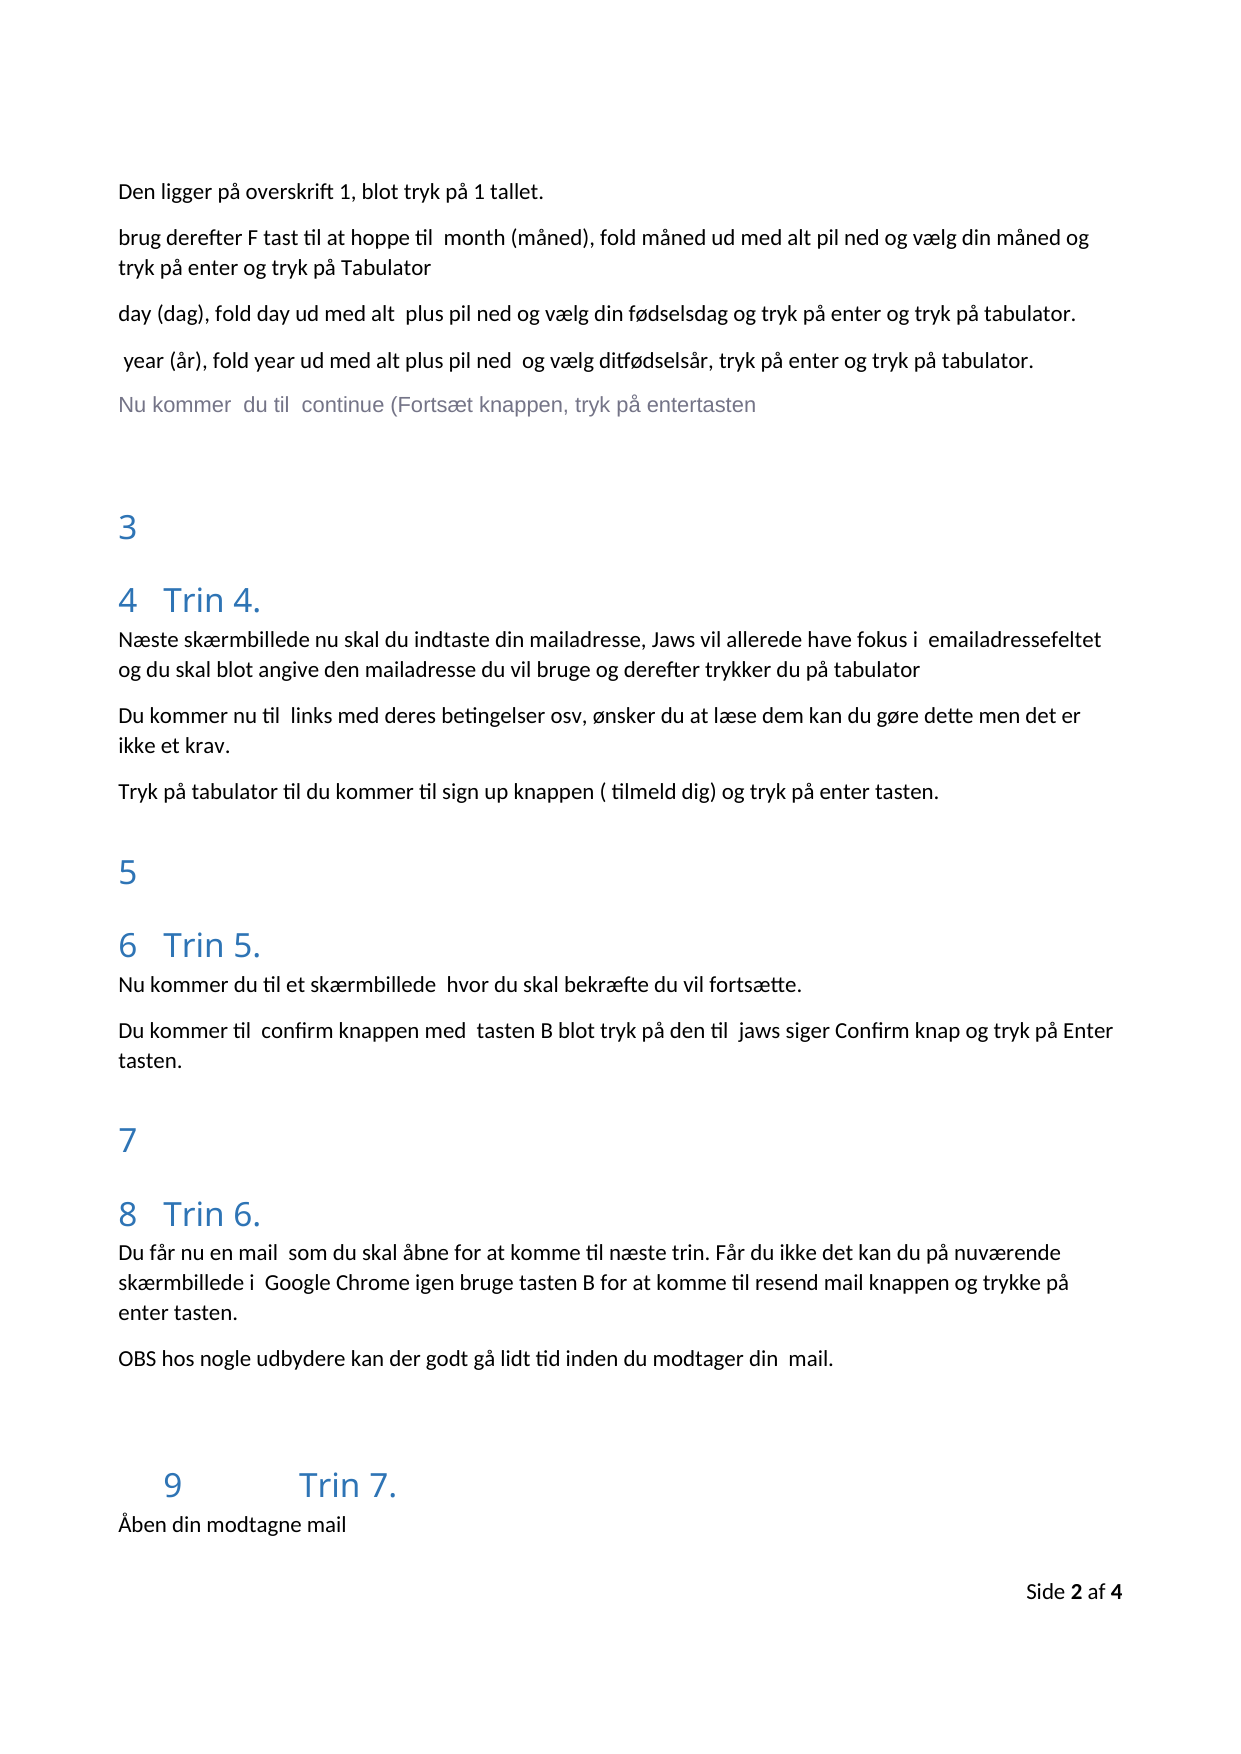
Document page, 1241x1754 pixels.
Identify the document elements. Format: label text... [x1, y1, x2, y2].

text Åben din modtagne mail [118, 1510, 1122, 1538]
text year (år), fold year ud med alt plus pil ned og vælg ditfødselsår, tryk på enter og tryk på tabulator. [118, 346, 1122, 374]
subtitle Trin 7. [163, 1462, 1122, 1507]
text OBS hos nogle udbydere kan der godt gå lidt tid inden du modtager din mail. [118, 1344, 1122, 1372]
text Den ligger på overskrift 1, blot tryk på 1 tallet. [118, 177, 1122, 205]
subtitle Trin 4. [118, 577, 1122, 622]
text Nu kommer du til et skærmbillede hvor du skal bekræfte du vil fortsætte. [118, 970, 1122, 998]
text Du kommer nu til links med deres betingelser osv, ønsker du at læse dem kan du gøre dette men det er ikke et krav. [118, 701, 1122, 759]
text Næste skærmbillede nu skal du indtaste din mailadresse, Jaws vil allerede have fokus i emailadressefeltet og du skal blot angive den mailadresse du vil bruge og derefter trykker du på tabulator [118, 625, 1122, 683]
text Du kommer til confirm knappen med tasten B blot tryk på den til jaws siger Confirm knap og tryk på Enter tasten. [118, 1016, 1122, 1074]
subtitle Trin 5. [118, 922, 1122, 967]
text day (dag), fold day ud med alt plus pil ned og vælg din fødselsdag og tryk på enter og tryk på tabulator. [118, 299, 1122, 328]
text brug derefter F tast til at hoppe til month (måned), fold måned ud med alt pil ned og vælg din måned og tryk på enter og tryk på Tabulator [118, 223, 1122, 281]
text Tryk på tabulator til du kommer til sign up knappen ( tilmeld dig) og tryk på enter tasten. [118, 777, 1122, 805]
text Du får nu en mail som du skal åbne for at komme til næste trin. Får du ikke det kan du på nuværende skærmbillede i Google Chrome igen bruge tasten B for at komme til resend mail knappen og trykke på enter tasten. [118, 1238, 1122, 1326]
text Nu kommer du til continue (Fortsæt knappen, tryk på entertasten [118, 392, 1122, 417]
subtitle Trin 6. [118, 1190, 1122, 1236]
